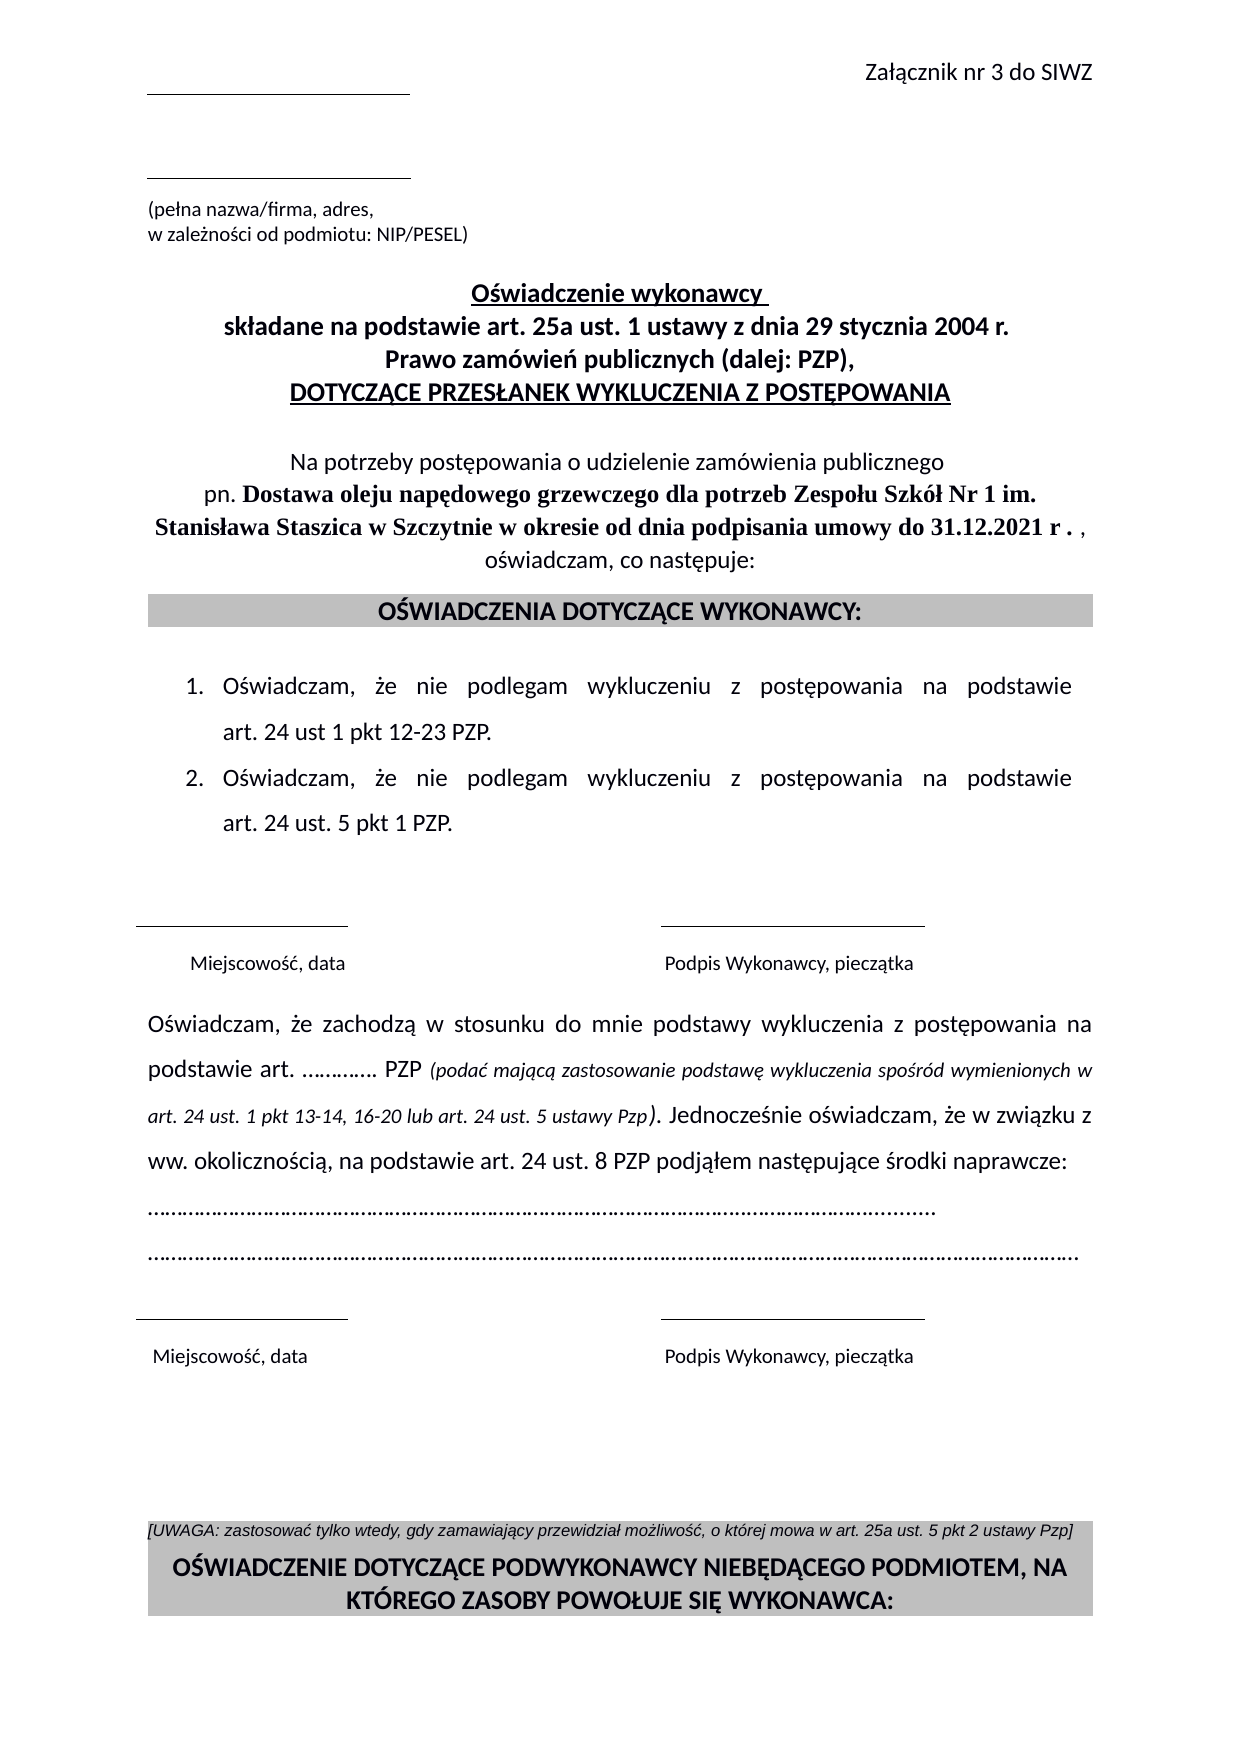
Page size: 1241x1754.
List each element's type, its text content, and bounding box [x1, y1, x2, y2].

text Załącznik nr 3 do SIWZ [443, 56, 1093, 87]
list Oświadczam, że nie podlegam wykluczeniu z postępowania na podstawie art. 24 ust. 5 pkt 1 PZP. [185, 762, 1093, 838]
text Miejscowość, data Podpis Wykonawcy, pieczątka [148, 1343, 1093, 1369]
text Oświadczam, że zachodzą w stosunku do mnie podstawy wykluczenia z postępowania na podstawie art. …………. PZP (podać mającą zastosowanie podstawę wykluczenia spośród wymienionych w art. 24 ust. 1 pkt 13-14, 16-20 lub art. 24 ust. 5 ustawy Pzp). Jednocześnie oświadczam, że w związku z ww. okolicznością, na podstawie art. 24 ust. 8 PZP podjąłem następujące środki naprawcze: [148, 1008, 1093, 1176]
text składane na podstawie art. 25a ust. 1 ustawy z dnia 29 stycznia 2004 r. [148, 309, 1093, 342]
text [UWAGA: zastosować tylko wtedy, gdy zamawiający przewidział możliwość, o której mowa w art. 25a ust. 5 pkt 2 ustawy Pzp] [148, 1521, 1093, 1540]
text w zależności od podmiotu: NIP/PESEL) [148, 222, 1093, 247]
text Na potrzeby postępowania o udzielenie zamówienia publicznego pn. Dostawa oleju napędowego grzewczego dla potrzeb Zespołu Szkół Nr 1 im. Stanisława Staszica w Szczytnie w okresie od dnia podpisania umowy do 31.12.2021 r . , oświadczam, co następuje: [148, 446, 1093, 575]
text OŚWIADCZENIA DOTYCZĄCE WYKONAWCY: [148, 594, 1093, 627]
text (pełna nazwa/firma, adres, [148, 196, 1093, 222]
text DOTYCZĄCE PRZESŁANEK WYKLUCZENIA Z POSTĘPOWANIA [148, 375, 1093, 408]
text OŚWIADCZENIE DOTYCZĄCE PODWYKONAWCY NIEBĘDĄCEGO PODMIOTEM, NA KTÓREGO ZASOBY POWOŁUJE SIĘ WYKONAWCA: [148, 1550, 1093, 1616]
text Prawo zamówień publicznych (dalej: PZP), [148, 342, 1093, 375]
text …………………………………………………………………………………………..…………………...........……………………………………………………………………………………………………………………………………………… [148, 1191, 1093, 1267]
list Oświadczam, że nie podlegam wykluczeniu z postępowania na podstawie art. 24 ust 1 pkt 12-23 PZP. [185, 670, 1093, 746]
text Miejscowość, data Podpis Wykonawcy, pieczątka [148, 950, 1093, 976]
text Oświadczenie wykonawcy [148, 276, 1093, 309]
